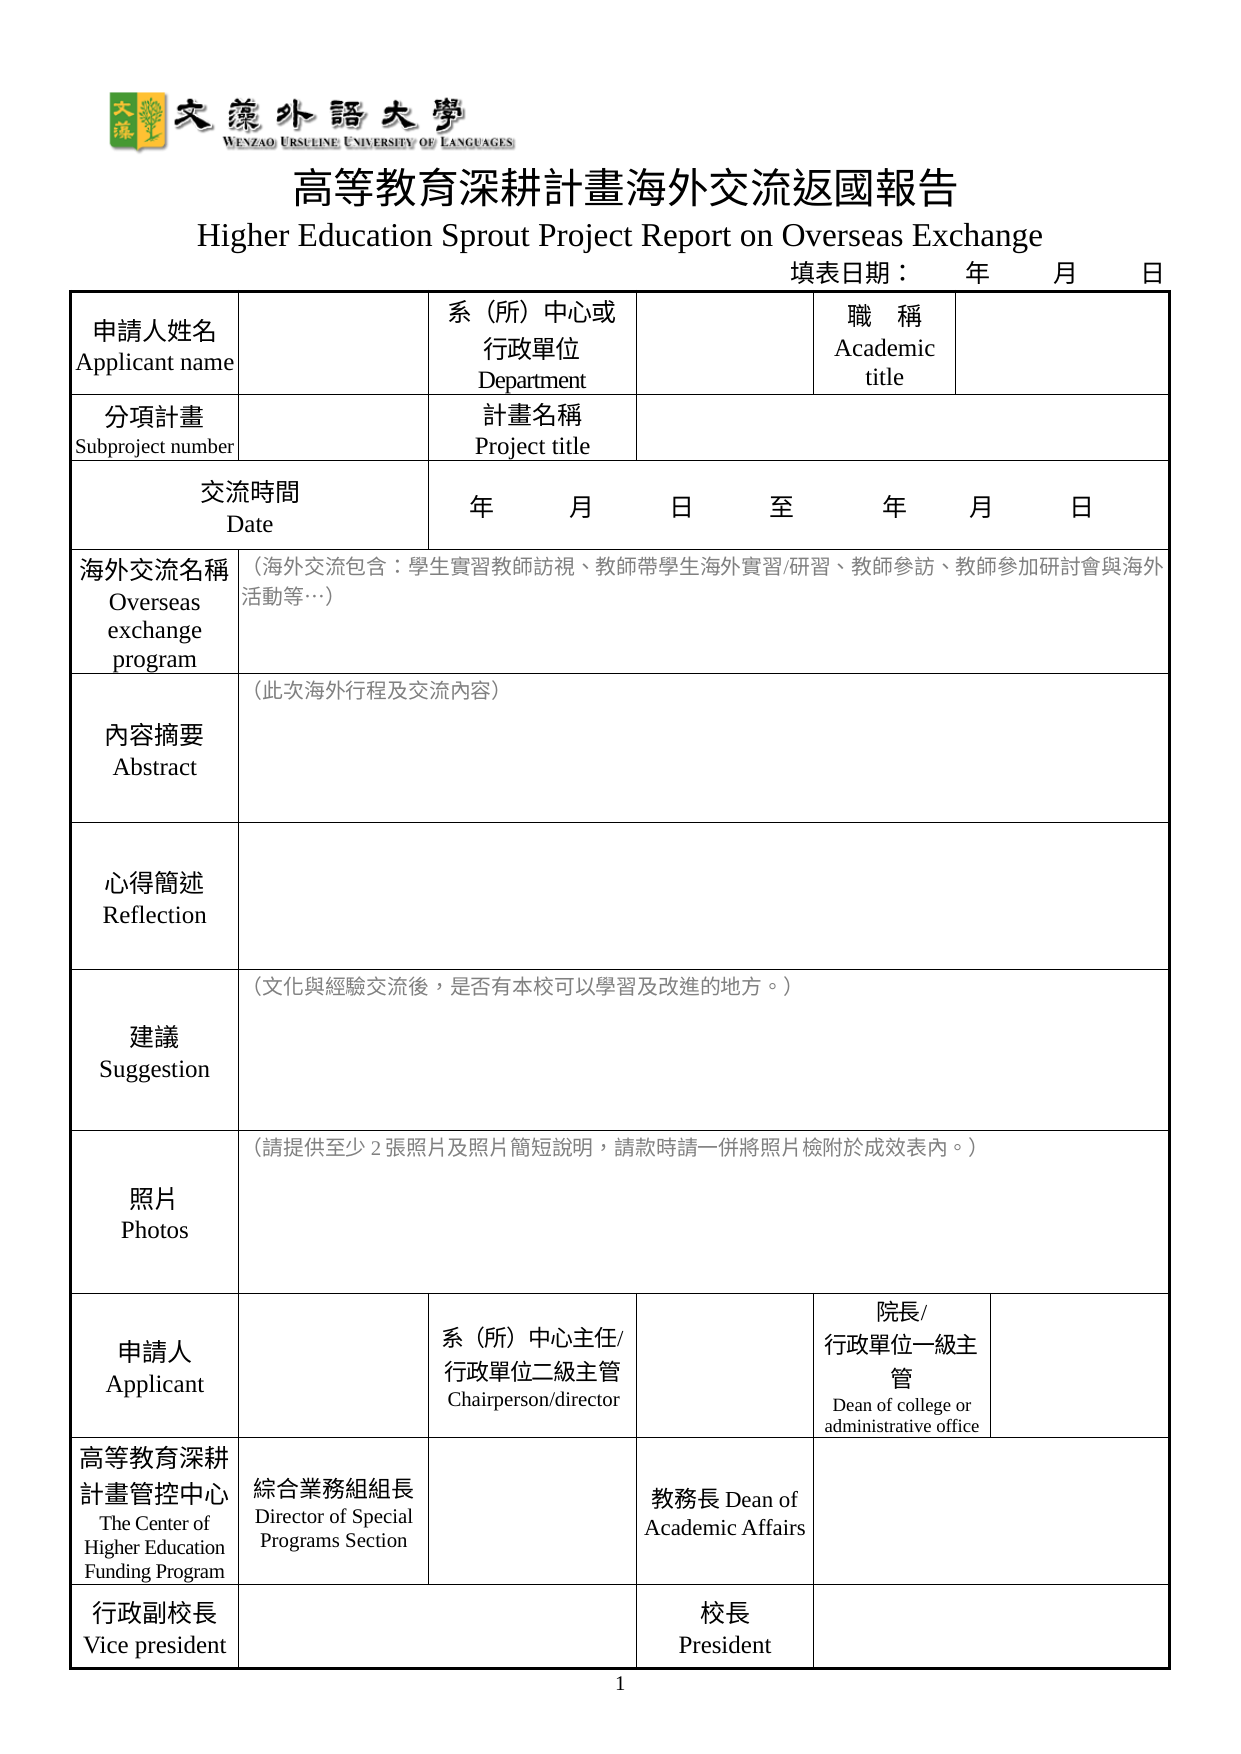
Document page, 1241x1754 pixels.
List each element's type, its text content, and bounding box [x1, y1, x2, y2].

text 填表日期： 年 月 日 [75, 253, 1165, 290]
table_cell （此次海外行程及交流內容） [239, 674, 1168, 822]
table_cell [814, 1585, 1168, 1667]
table_cell （文化與經驗交流後，是否有本校可以學習及改進的地方。） [239, 970, 1168, 1130]
text Higher Education Sprout Project Report on Overseas Exchange [75, 215, 1165, 253]
table_cell 交流時間 Date [72, 461, 428, 549]
table_cell 系（所）中心主任/ 行政單位二級主管 Chairperson/director [429, 1294, 636, 1437]
table_cell 內容摘要 Abstract [72, 674, 238, 822]
table_cell [991, 1294, 1168, 1437]
table_cell [239, 823, 1168, 969]
table_cell 年 月 日 至 年 月 日 [429, 461, 1168, 549]
table_cell 分項計畫 Subproject number [72, 395, 238, 460]
table_header [956, 293, 1168, 394]
table_cell 建議 Suggestion [72, 970, 238, 1130]
table_cell [239, 395, 428, 460]
table_header [637, 293, 813, 394]
table_cell [429, 1438, 636, 1584]
table_header 申請人姓名 Applicant name [72, 293, 238, 394]
table_cell 計畫名稱 Project title [429, 395, 636, 460]
table_cell 照片 Photos [72, 1131, 238, 1293]
table_header [239, 293, 428, 394]
table_cell 校長 President [637, 1585, 813, 1667]
table_cell 海外交流名稱 Overseas exchange program [72, 550, 238, 673]
table_cell （海外交流包含：學生實習教師訪視、教師帶學生海外實習/研習、教師參訪、教師參加研討會與海外活動等…） [239, 550, 1168, 673]
table_cell [637, 395, 1168, 460]
table_cell [239, 1294, 428, 1437]
table_cell 院長/ 行政單位一級主管 Dean of college or administrative office [814, 1294, 990, 1437]
table_cell [637, 1294, 813, 1437]
table_cell 高等教育深耕計畫管控中心The Center of Higher Education Funding Program [72, 1438, 238, 1584]
table_cell 申請人 Applicant [72, 1294, 238, 1437]
table_header 系（所）中心或 行政單位 Department [429, 293, 636, 394]
table_cell 綜合業務組組長 Director of Special Programs Section [239, 1438, 428, 1584]
table_cell [239, 1585, 636, 1667]
table_cell （請提供至少2張照片及照片簡短說明，請款時請一併將照片檢附於成效表內。） [239, 1131, 1168, 1293]
table_cell 教務長Dean of Academic Affairs [637, 1438, 813, 1584]
picture [100, 88, 562, 155]
text 高等教育深耕計畫海外交流返國報告 [75, 155, 1165, 215]
table_cell 心得簡述 Reflection [72, 823, 238, 969]
table_cell [814, 1438, 1168, 1584]
table_cell 行政副校長 Vice president [72, 1585, 238, 1667]
table_header 職 稱 Academic title [814, 293, 955, 394]
